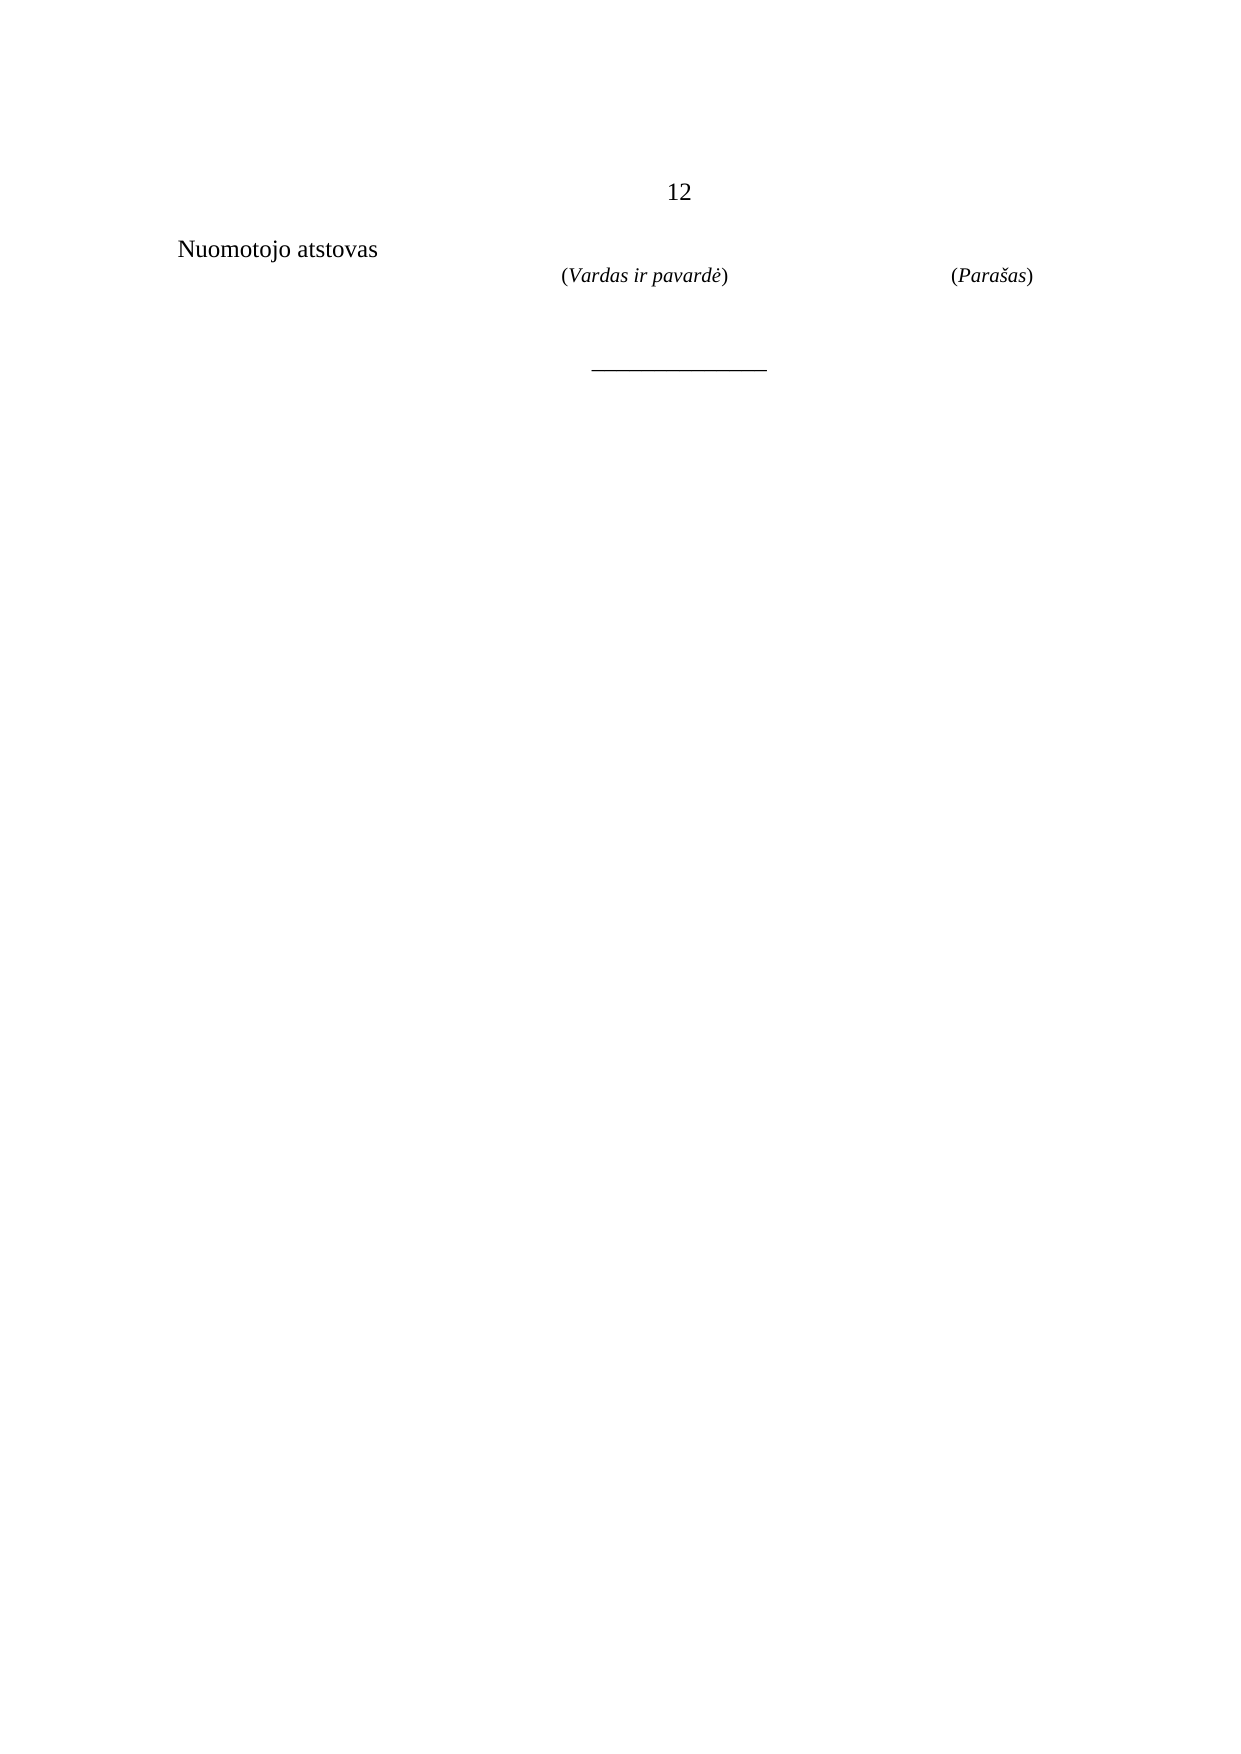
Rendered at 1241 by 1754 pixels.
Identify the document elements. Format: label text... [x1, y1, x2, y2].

text (Vardas ir pavardė) (Parašas) [561, 263, 1181, 287]
text ______________ [177, 345, 1181, 373]
text Nuomotojo atstovas [177, 234, 1181, 263]
